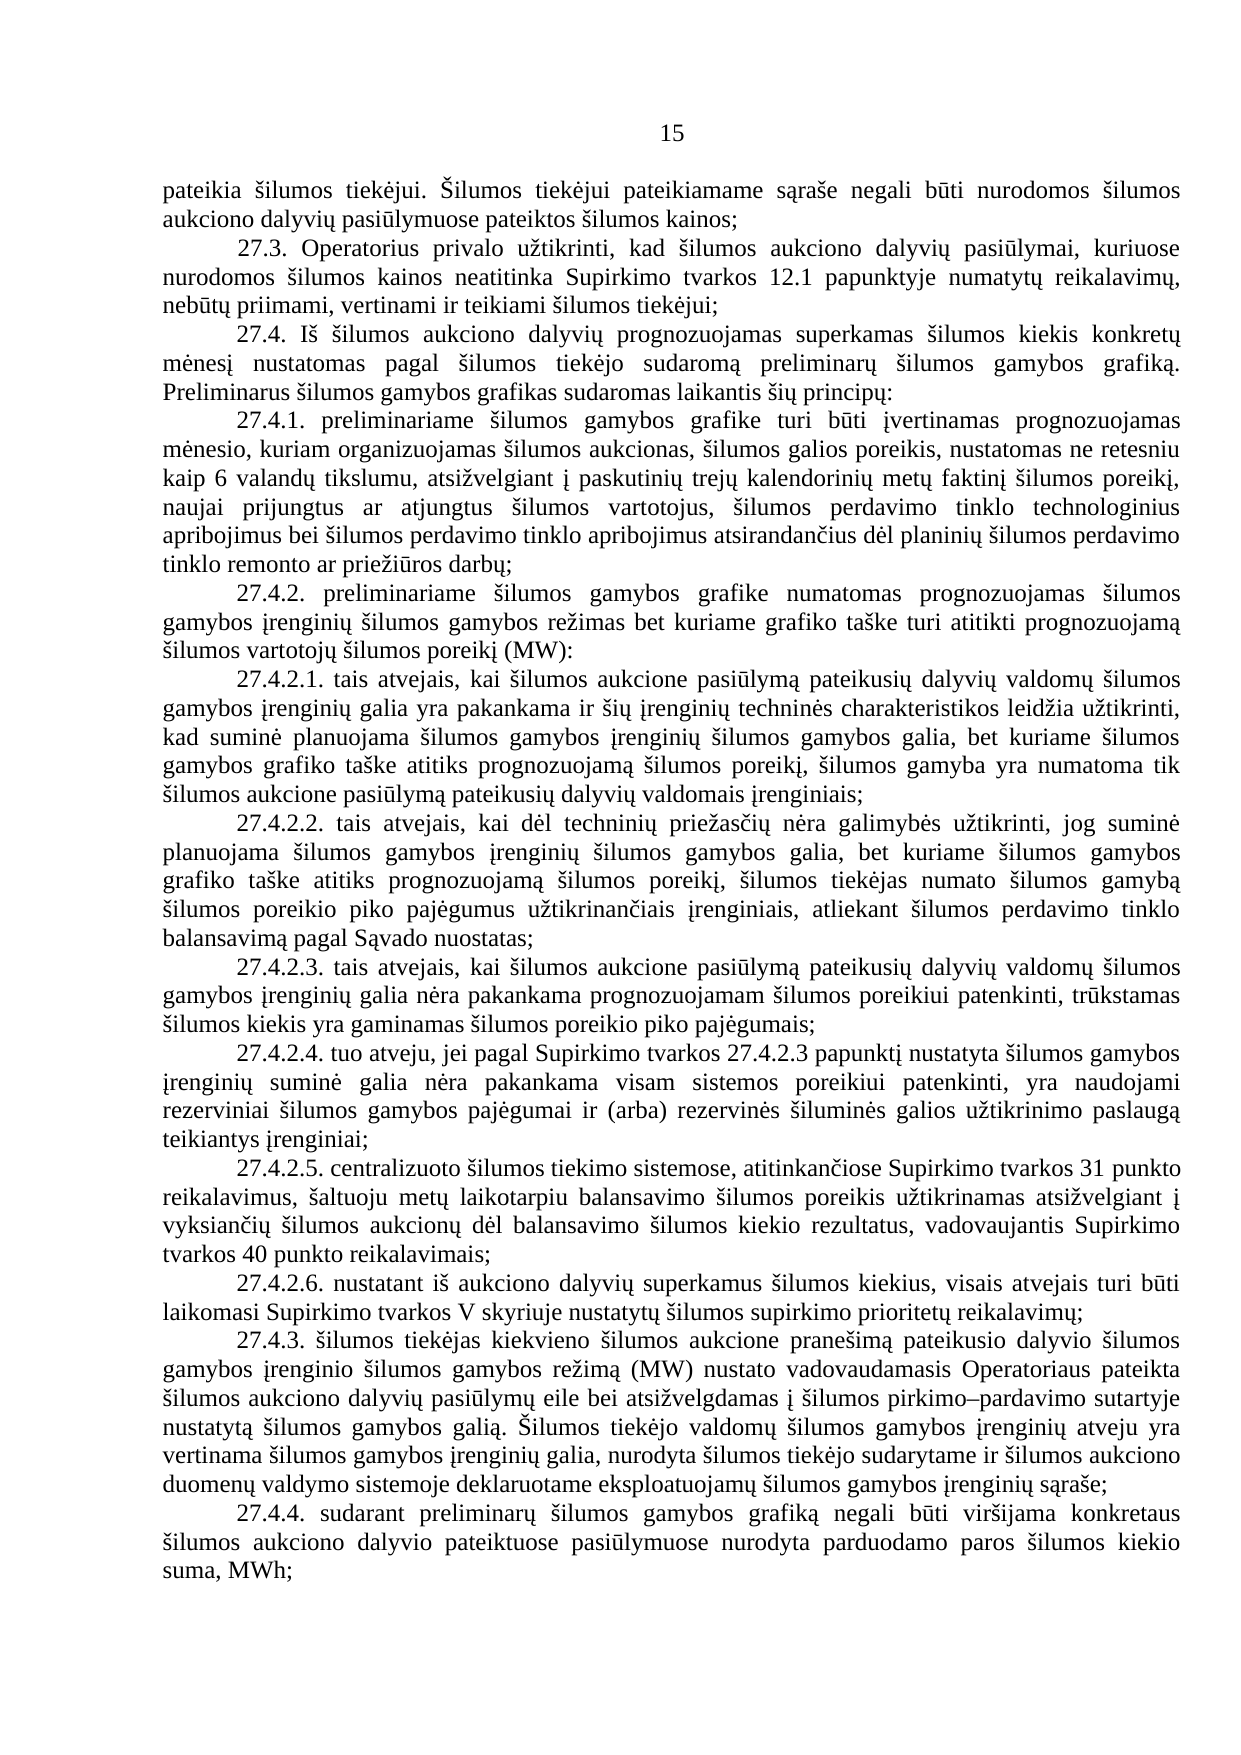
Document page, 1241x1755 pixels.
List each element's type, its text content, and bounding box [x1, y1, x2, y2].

text 27.4.2.2. tais atvejais, kai dėl techninių priežasčių nėra galimybės užtikrinti, jog suminė planuojama šilumos gamybos įrenginių šilumos gamybos galia, bet kuriame šilumos gamybos grafiko taške atitiks prognozuojamą šilumos poreikį, šilumos tiekėjas numato šilumos gamybą šilumos poreikio piko pajėgumus užtikrinančiais įrenginiais, atliekant šilumos perdavimo tinklo balansavimą pagal Sąvado nuostatas; [162, 808, 1181, 952]
text 27.4.2.6. nustatant iš aukciono dalyvių superkamus šilumos kiekius, visais atvejais turi būti laikomasi Supirkimo tvarkos V skyriuje nustatytų šilumos supirkimo prioritetų reikalavimų; [162, 1268, 1181, 1326]
text 27.4.1. preliminariame šilumos gamybos grafike turi būti įvertinamas prognozuojamas mėnesio, kuriam organizuojamas šilumos aukcionas, šilumos galios poreikis, nustatomas ne retesniu kaip 6 valandų tikslumu, atsižvelgiant į paskutinių trejų kalendorinių metų faktinį šilumos poreikį, naujai prijungtus ar atjungtus šilumos vartotojus, šilumos perdavimo tinklo technologinius apribojimus bei šilumos perdavimo tinklo apribojimus atsirandančius dėl planinių šilumos perdavimo tinklo remonto ar priežiūros darbų; [162, 406, 1181, 578]
text 27.4.2.1. tais atvejais, kai šilumos aukcione pasiūlymą pateikusių dalyvių valdomų šilumos gamybos įrenginių galia yra pakankama ir šių įrenginių techninės charakteristikos leidžia užtikrinti, kad suminė planuojama šilumos gamybos įrenginių šilumos gamybos galia, bet kuriame šilumos gamybos grafiko taške atitiks prognozuojamą šilumos poreikį, šilumos gamyba yra numatoma tik šilumos aukcione pasiūlymą pateikusių dalyvių valdomais įrenginiais; [162, 664, 1181, 808]
text pateikia šilumos tiekėjui. Šilumos tiekėjui pateikiamame sąraše negali būti nurodomos šilumos aukciono dalyvių pasiūlymuose pateiktos šilumos kainos; [162, 176, 1181, 233]
text 27.4.2.4. tuo atveju, jei pagal Supirkimo tvarkos 27.4.2.3 papunktį nustatyta šilumos gamybos įrenginių suminė galia nėra pakankama visam sistemos poreikiui patenkinti, yra naudojami rezerviniai šilumos gamybos pajėgumai ir (arba) rezervinės šiluminės galios užtikrinimo paslaugą teikiantys įrenginiai; [162, 1038, 1181, 1153]
text 27.4.2. preliminariame šilumos gamybos grafike numatomas prognozuojamas šilumos gamybos įrenginių šilumos gamybos režimas bet kuriame grafiko taške turi atitikti prognozuojamą šilumos vartotojų šilumos poreikį (MW): [162, 578, 1181, 664]
text 27.4. Iš šilumos aukciono dalyvių prognozuojamas superkamas šilumos kiekis konkretų mėnesį nustatomas pagal šilumos tiekėjo sudaromą preliminarų šilumos gamybos grafiką. Preliminarus šilumos gamybos grafikas sudaromas laikantis šių principų: [162, 319, 1181, 406]
text 27.4.2.5. centralizuoto šilumos tiekimo sistemose, atitinkančiose Supirkimo tvarkos 31 punkto reikalavimus, šaltuoju metų laikotarpiu balansavimo šilumos poreikis užtikrinamas atsižvelgiant į vyksiančių šilumos aukcionų dėl balansavimo šilumos kiekio rezultatus, vadovaujantis Supirkimo tvarkos 40 punkto reikalavimais; [162, 1153, 1181, 1268]
text 27.4.4. sudarant preliminarų šilumos gamybos grafiką negali būti viršijama konkretaus šilumos aukciono dalyvio pateiktuose pasiūlymuose nurodyta parduodamo paros šilumos kiekio suma, MWh; [162, 1498, 1181, 1584]
text 27.3. Operatorius privalo užtikrinti, kad šilumos aukciono dalyvių pasiūlymai, kuriuose nurodomos šilumos kainos neatitinka Supirkimo tvarkos 12.1 papunktyje numatytų reikalavimų, nebūtų priimami, vertinami ir teikiami šilumos tiekėjui; [162, 233, 1181, 319]
text 27.4.3. šilumos tiekėjas kiekvieno šilumos aukcione pranešimą pateikusio dalyvio šilumos gamybos įrenginio šilumos gamybos režimą (MW) nustato vadovaudamasis Operatoriaus pateikta šilumos aukciono dalyvių pasiūlymų eile bei atsižvelgdamas į šilumos pirkimo–pardavimo sutartyje nustatytą šilumos gamybos galią. Šilumos tiekėjo valdomų šilumos gamybos įrenginių atveju yra vertinama šilumos gamybos įrenginių galia, nurodyta šilumos tiekėjo sudarytame ir šilumos aukciono duomenų valdymo sistemoje deklaruotame eksploatuojamų šilumos gamybos įrenginių sąraše; [162, 1326, 1181, 1498]
text 27.4.2.3. tais atvejais, kai šilumos aukcione pasiūlymą pateikusių dalyvių valdomų šilumos gamybos įrenginių galia nėra pakankama prognozuojamam šilumos poreikiui patenkinti, trūkstamas šilumos kiekis yra gaminamas šilumos poreikio piko pajėgumais; [162, 952, 1181, 1038]
